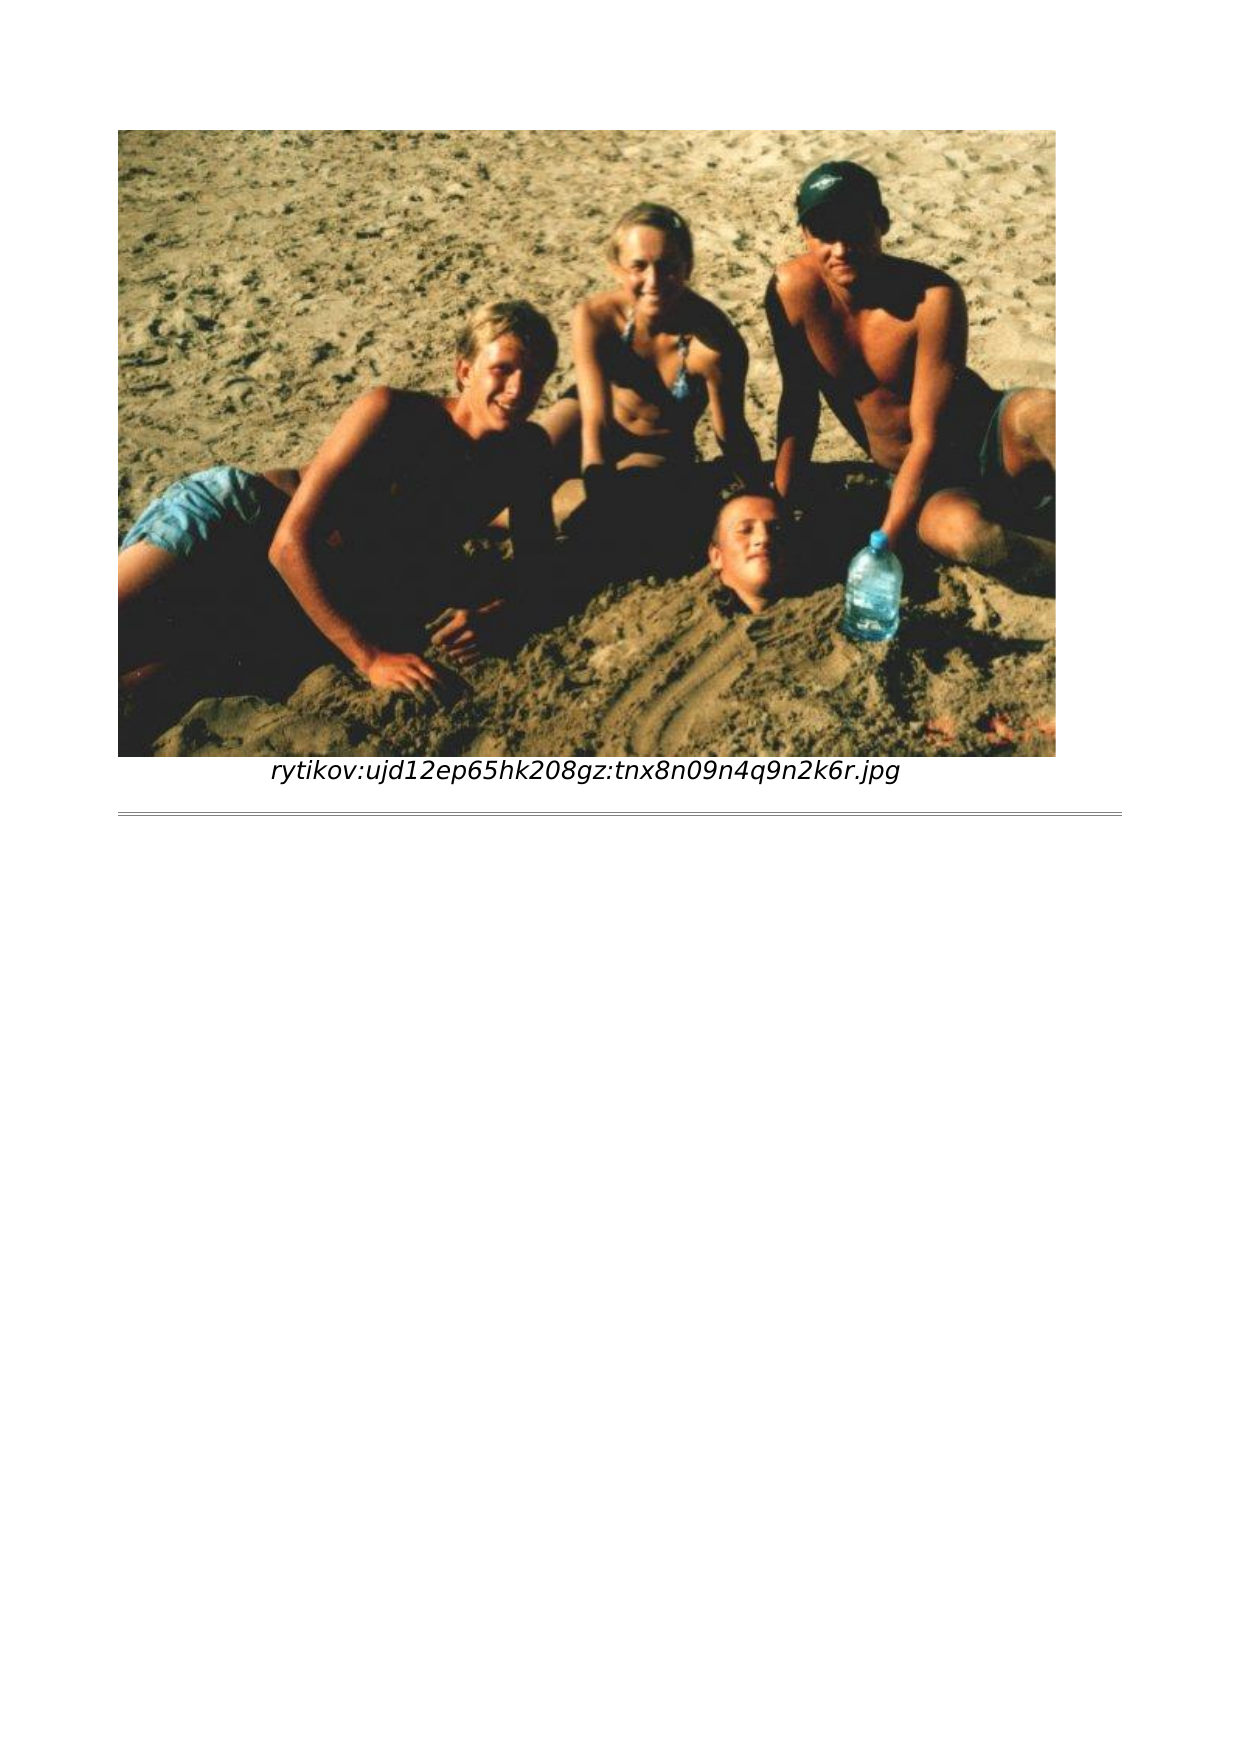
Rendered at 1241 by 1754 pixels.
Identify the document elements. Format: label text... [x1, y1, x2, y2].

picture [118, 130, 1056, 757]
text rytikov:ujd12ep65hk208gz:tnx8n09n4q9n2k6r.jpg [118, 757, 1056, 785]
